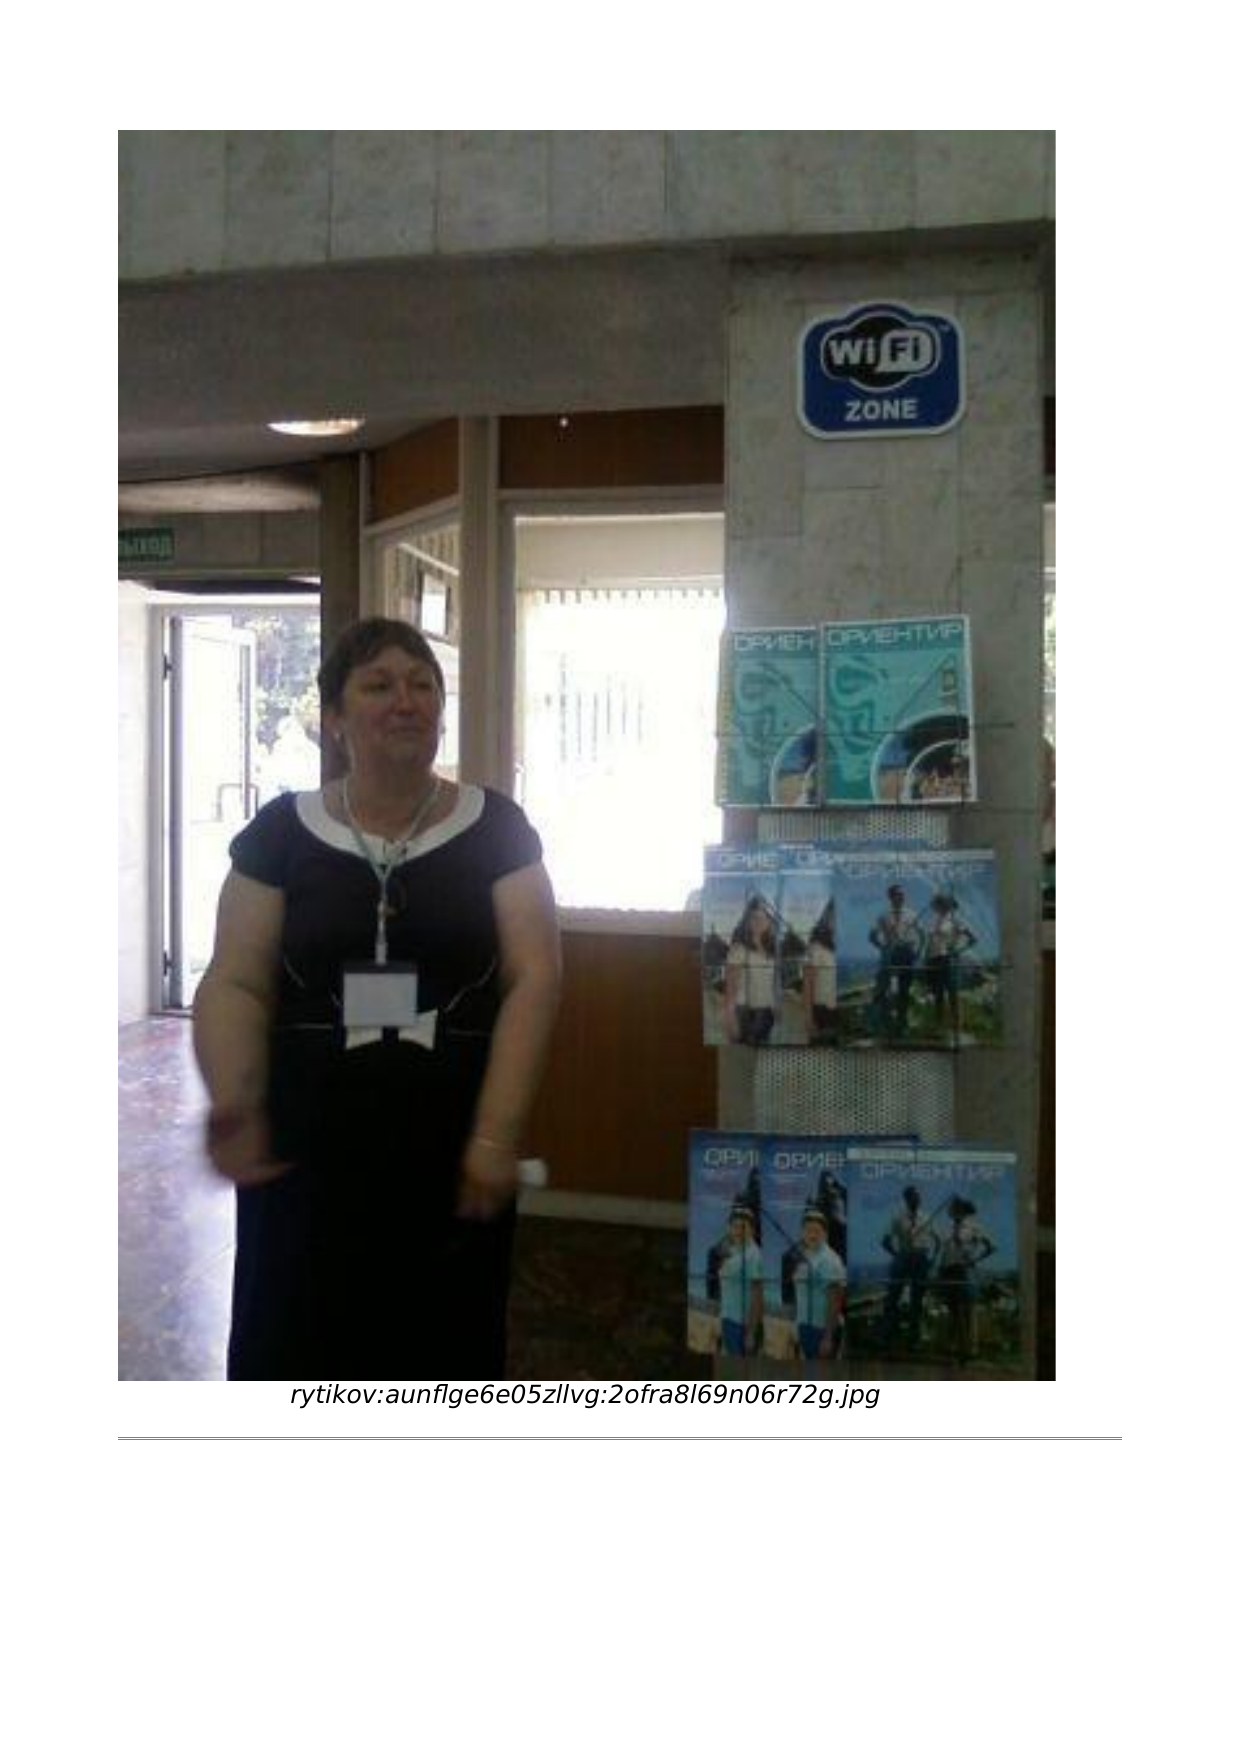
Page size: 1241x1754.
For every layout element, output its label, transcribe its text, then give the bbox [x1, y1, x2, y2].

picture [118, 130, 1056, 1381]
text rytikov:aunflge6e05zllvg:2ofra8l69n06r72g.jpg [118, 1381, 1056, 1410]
